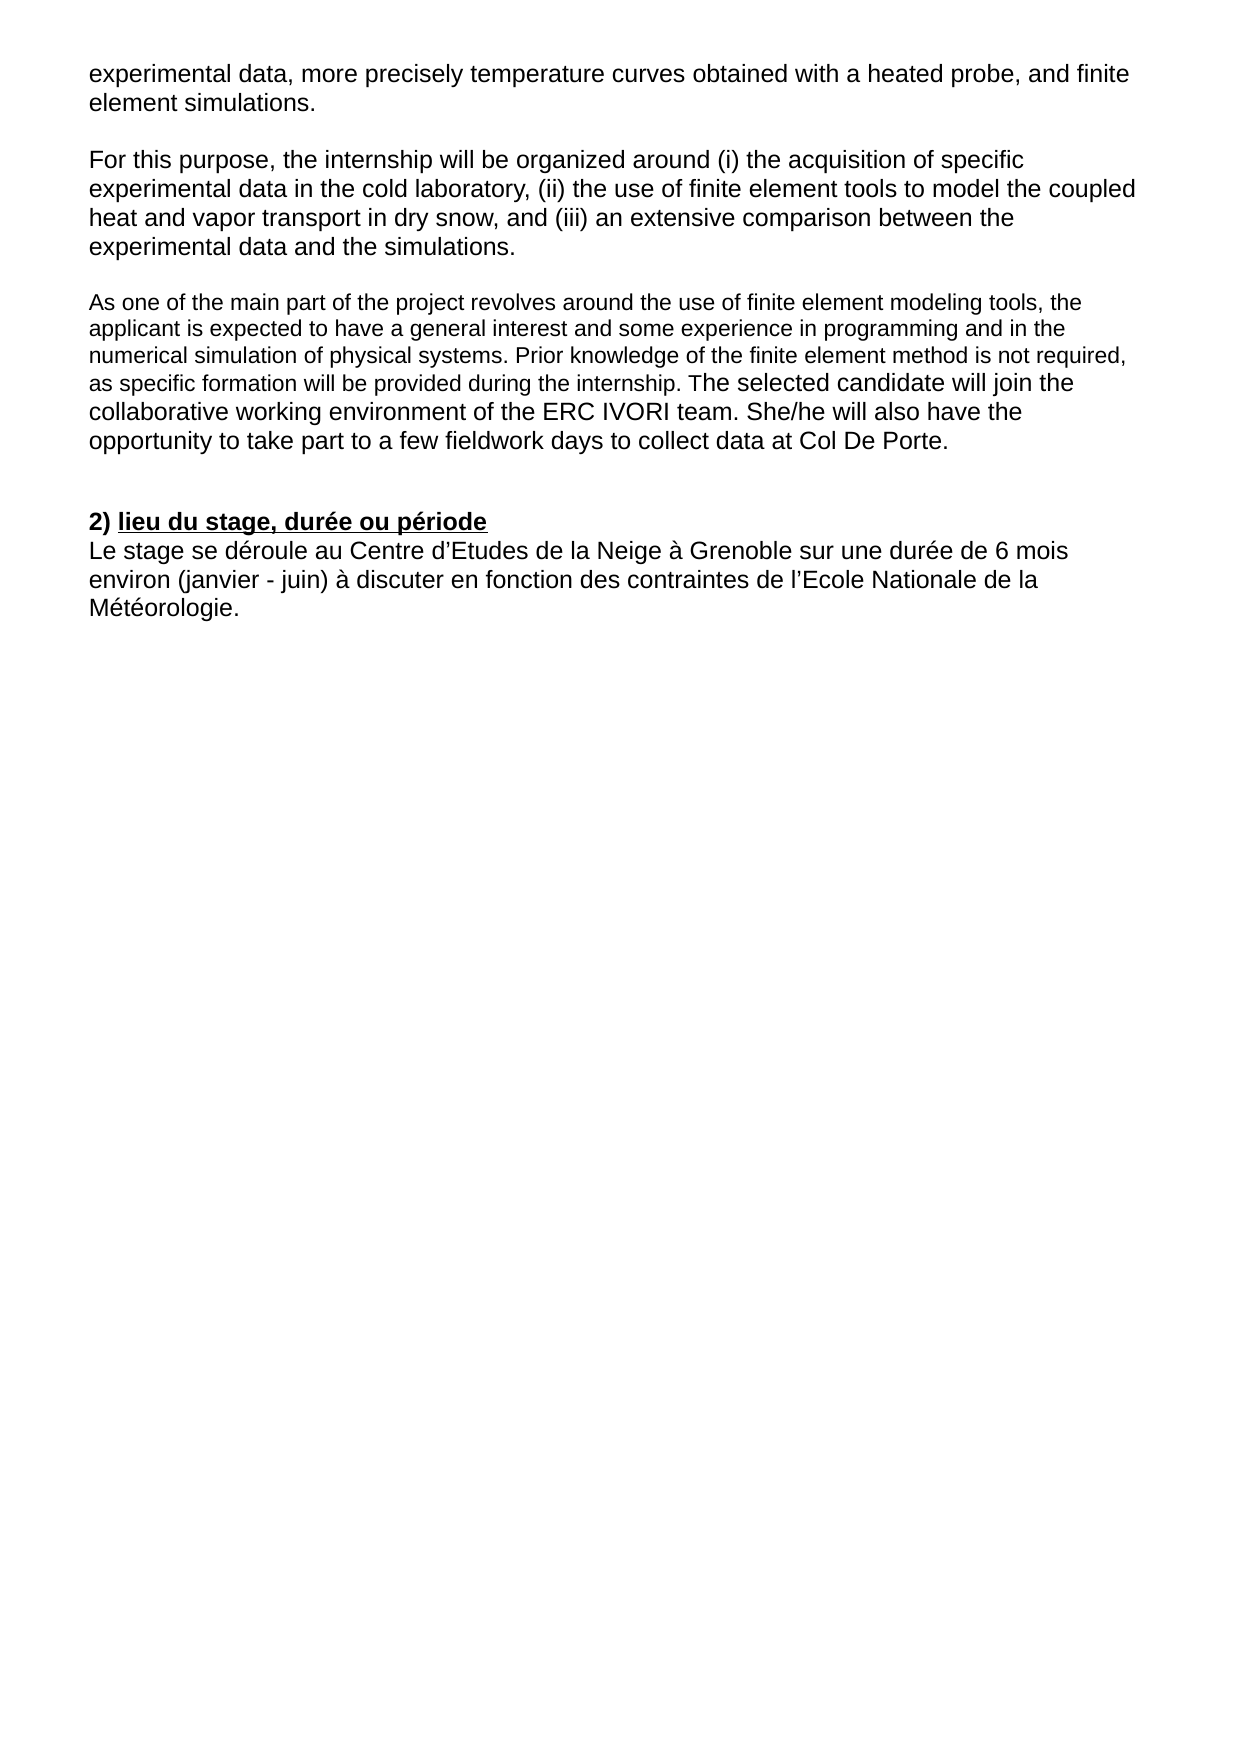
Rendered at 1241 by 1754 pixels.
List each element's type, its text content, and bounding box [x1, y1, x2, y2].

text Le stage se déroule au Centre d’Etudes de la Neige à Grenoble sur une durée de 6 mois environ (janvier - juin) à discuter en fonction des contraintes de l’Ecole Nationale de la Météorologie. [88, 536, 1152, 622]
text For this purpose, the internship will be organized around (i) the acquisition of specific experimental data in the cold laboratory, (ii) the use of finite element tools to model the coupled heat and vapor transport in dry snow, and (iii) an extensive comparison between the experimental data and the simulations. [88, 145, 1152, 260]
text As one of the main part of the project revolves around the use of finite element modeling tools, the applicant is expected to have a general interest and some experience in programming and in the numerical simulation of physical systems. Prior knowledge of the finite element method is not required, as specific formation will be provided during the internship. The selected candidate will join the collaborative working environment of the ERC IVORI team. She/he will also have the opportunity to take part to a few fieldwork days to collect data at Col De Porte. [88, 289, 1152, 454]
text experimental data, more precisely temperature curves obtained with a heated probe, and finite element simulations. [88, 59, 1152, 117]
text 2) lieu du stage, durée ou période [88, 507, 1152, 536]
